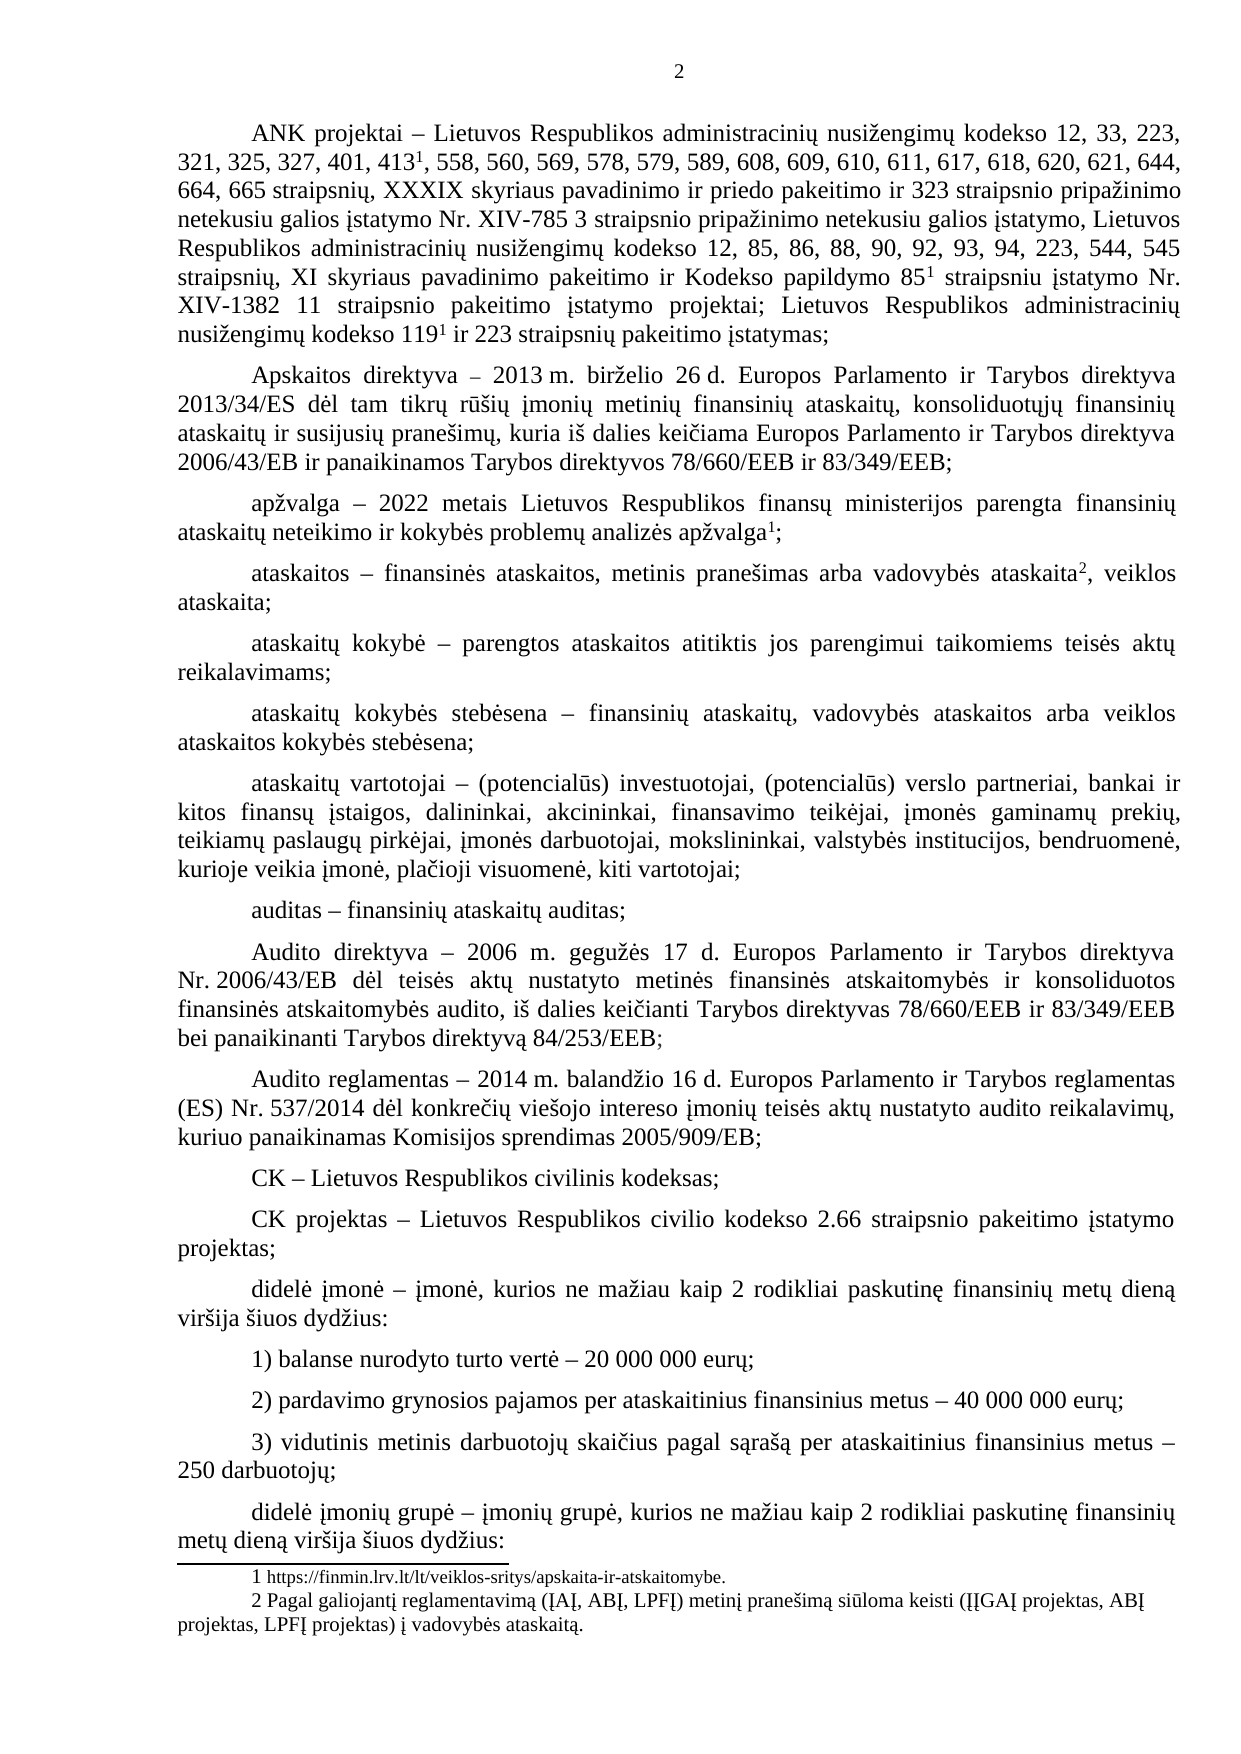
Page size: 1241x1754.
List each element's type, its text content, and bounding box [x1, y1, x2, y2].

text Audito reglamentas – 2014 m. balandžio 16 d. Europos Parlamento ir Tarybos reglamentas (ES) Nr. 537/2014 dėl konkrečių viešojo intereso įmonių teisės aktų nustatyto audito reikalavimų, kuriuo panaikinamas Komisijos sprendimas 2005/909/EB; [177, 1064, 1176, 1151]
text didelė įmonė – įmonė, kurios ne mažiau kaip 2 rodikliai paskutinę finansinių metų dieną viršija šiuos dydžius: [177, 1274, 1176, 1332]
text 2) pardavimo grynosios pajamos per ataskaitinius finansinius metus – 40 000 000 eurų; [177, 1386, 1176, 1414]
text ataskaitos – finansinės ataskaitos, metinis pranešimas arba vadovybės ataskaita, veiklos ataskaita; [177, 558, 1176, 616]
text CK – Lietuvos Respublikos civilinis kodeksas; [177, 1163, 1176, 1192]
text ANK projektai – Lietuvos Respublikos administracinių nusižengimų kodekso 12, 33, 223, 321, 325, 327, 401, 4131, 558, 560, 569, 578, 579, 589, 608, 609, 610, 611, 617, 618, 620, 621, 644, 664, 665 straipsnių, XXXIX skyriaus pavadinimo ir priedo pakeitimo ir 323 straipsnio pripažinimo netekusiu galios įstatymo Nr. XIV-785 3 straipsnio pripažinimo netekusiu galios įstatymo, Lietuvos Respublikos administracinių nusižengimų kodekso 12, 85, 86, 88, 90, 92, 93, 94, 223, 544, 545 straipsnių, XI skyriaus pavadinimo pakeitimo ir Kodekso papildymo 851 straipsniu įstatymo Nr. XIV-1382 11 straipsnio pakeitimo įstatymo projektai; Lietuvos Respublikos administracinių nusižengimų kodekso 1191 ir 223 straipsnių pakeitimo įstatymas; [177, 118, 1181, 348]
text ataskaitų vartotojai – (potencialūs) investuotojai, (potencialūs) verslo partneriai, bankai ir kitos finansų įstaigos, dalininkai, akcininkai, finansavimo teikėjai, įmonės gaminamų prekių, teikiamų paslaugų pirkėjai, įmonės darbuotojai, mokslininkai, valstybės institucijos, bendruomenė, kurioje veikia įmonė, plačioji visuomenė, kiti vartotojai; [177, 768, 1181, 883]
text CK projektas – Lietuvos Respublikos civilio kodekso 2.66 straipsnio pakeitimo įstatymo projektas; [177, 1204, 1176, 1262]
text Audito direktyva – 2006 m. gegužės 17 d. Europos Parlamento ir Tarybos direktyva Nr. 2006/43/EB dėl teisės aktų nustatyto metinės finansinės atskaitomybės ir konsoliduotos finansinės atskaitomybės audito, iš dalies keičianti Tarybos direktyvas 78/660/EEB ir 83/349/EEB bei panaikinanti Tarybos direktyvą 84/253/EEB; [177, 937, 1176, 1052]
text didelė įmonių grupė – įmonių grupė, kurios ne mažiau kaip 2 rodikliai paskutinę finansinių metų dieną viršija šiuos dydžius: [177, 1497, 1176, 1554]
text ataskaitų kokybė – parengtos ataskaitos atitiktis jos parengimui taikomiems teisės aktų reikalavimams; [177, 628, 1176, 686]
list ataskaitų kokybės stebėsena – finansinių ataskaitų, vadovybės ataskaitos arba veiklos ataskaitos kokybės stebėsena; [177, 698, 1176, 756]
list apžvalga – 2022 metais Lietuvos Respublikos finansų ministerijos parengta finansinių ataskaitų neteikimo ir kokybės problemų analizės apžvalga; [177, 488, 1176, 546]
text https://finmin.lrv.lt/lt/veiklos-sritys/apskaita-ir-atskaitomybe. [177, 1564, 1181, 1588]
text Apskaitos direktyva – 2013 m. birželio 26 d. Europos Parlamento ir Tarybos direktyva 2013/34/ES dėl tam tikrų rūšių įmonių metinių finansinių ataskaitų, konsoliduotųjų finansinių ataskaitų ir susijusių pranešimų, kuria iš dalies keičiama Europos Parlamento ir Tarybos direktyva 2006/43/EB ir panaikinamos Tarybos direktyvos 78/660/EEB ir 83/349/EEB; [177, 361, 1176, 476]
text Pagal galiojantį reglamentavimą (ĮAĮ, ABĮ, LPFĮ) metinį pranešimą siūloma keisti (ĮĮGAĮ projektas, ABĮ projektas, LPFĮ projektas) į vadovybės ataskaitą. [177, 1588, 1181, 1636]
text 3) vidutinis metinis darbuotojų skaičius pagal sąrašą per ataskaitinius finansinius metus – 250 darbuotojų; [177, 1427, 1176, 1484]
text 1) balanse nurodyto turto vertė – 20 000 000 eurų; [177, 1344, 1176, 1373]
text auditas – finansinių ataskaitų auditas; [177, 896, 1176, 924]
